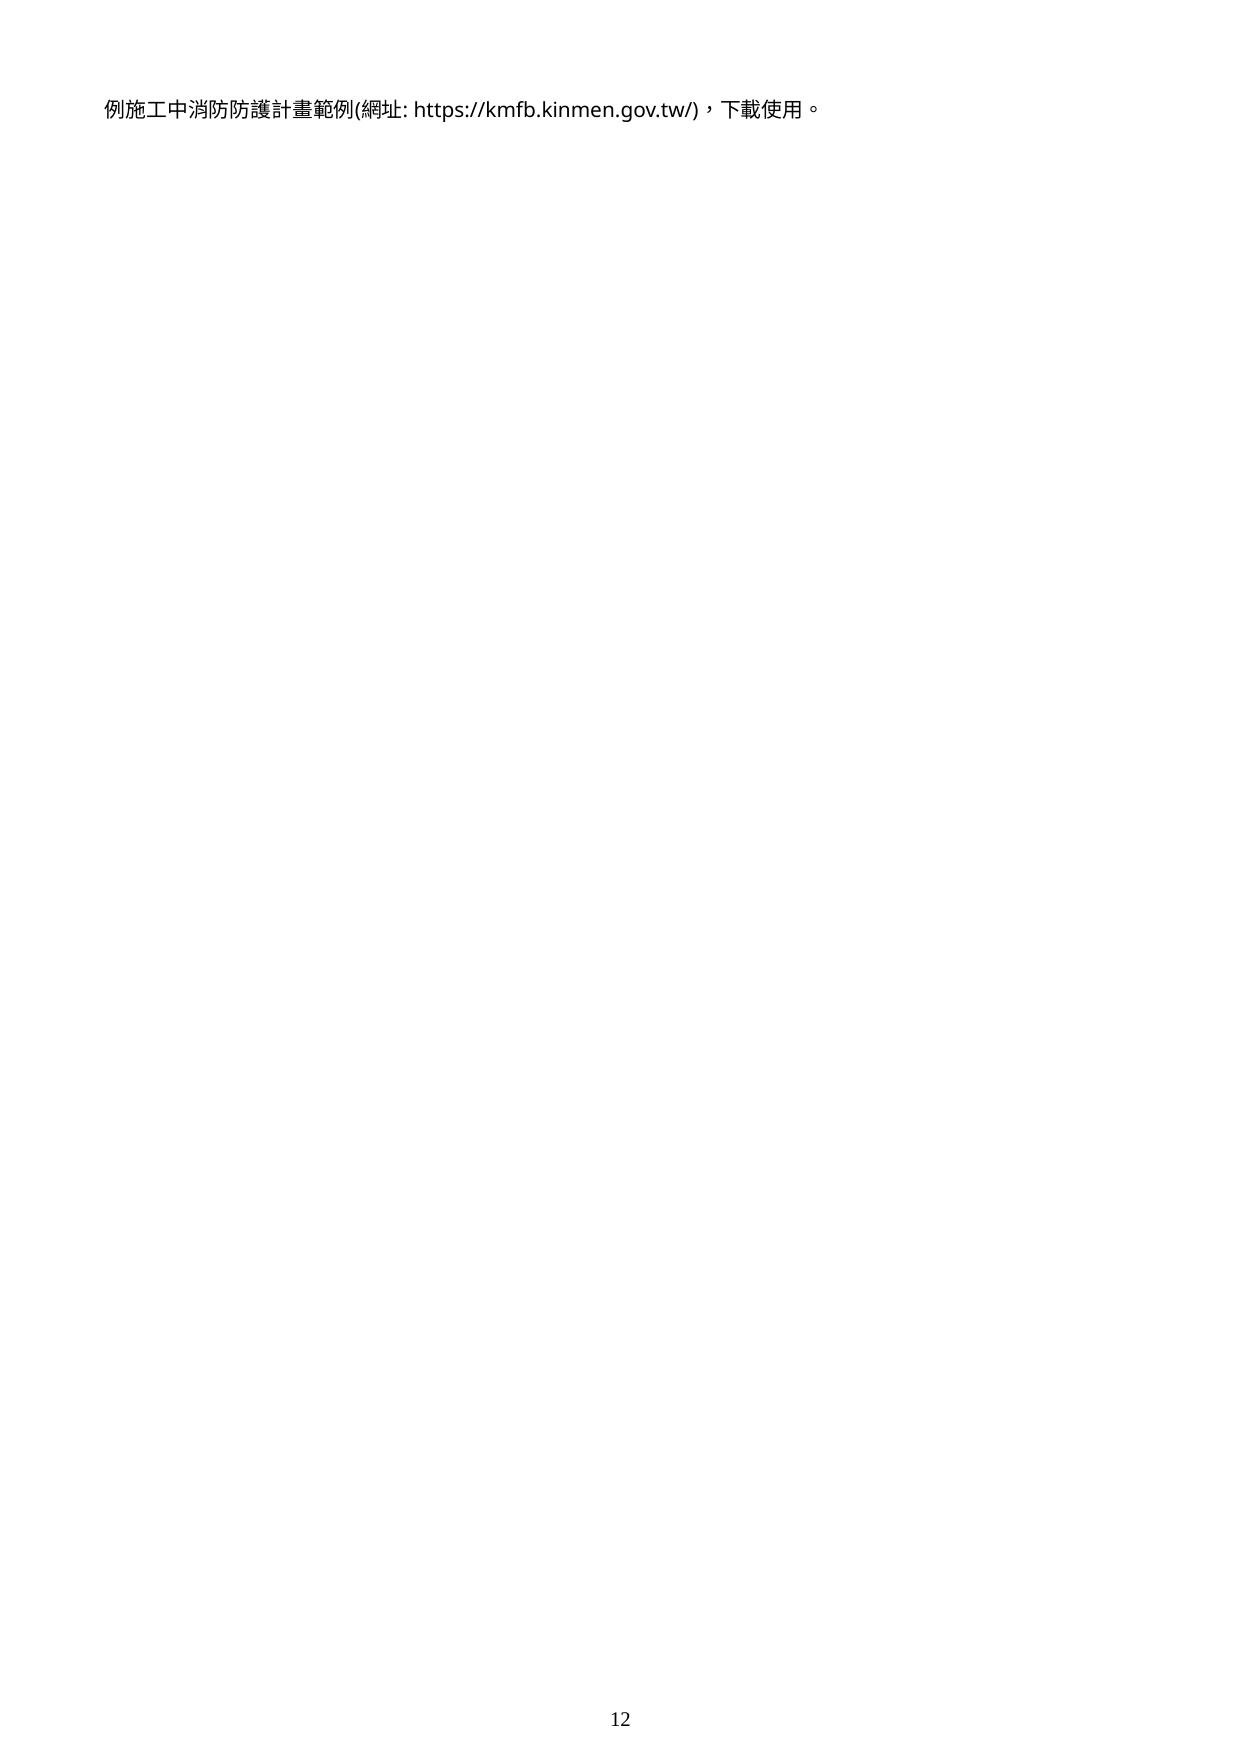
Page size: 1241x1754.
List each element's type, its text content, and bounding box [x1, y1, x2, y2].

list 例施工中消防防護計畫範例(網址: https://kmfb.kinmen.gov.tw/)，下載使用。 [75, 89, 1165, 127]
